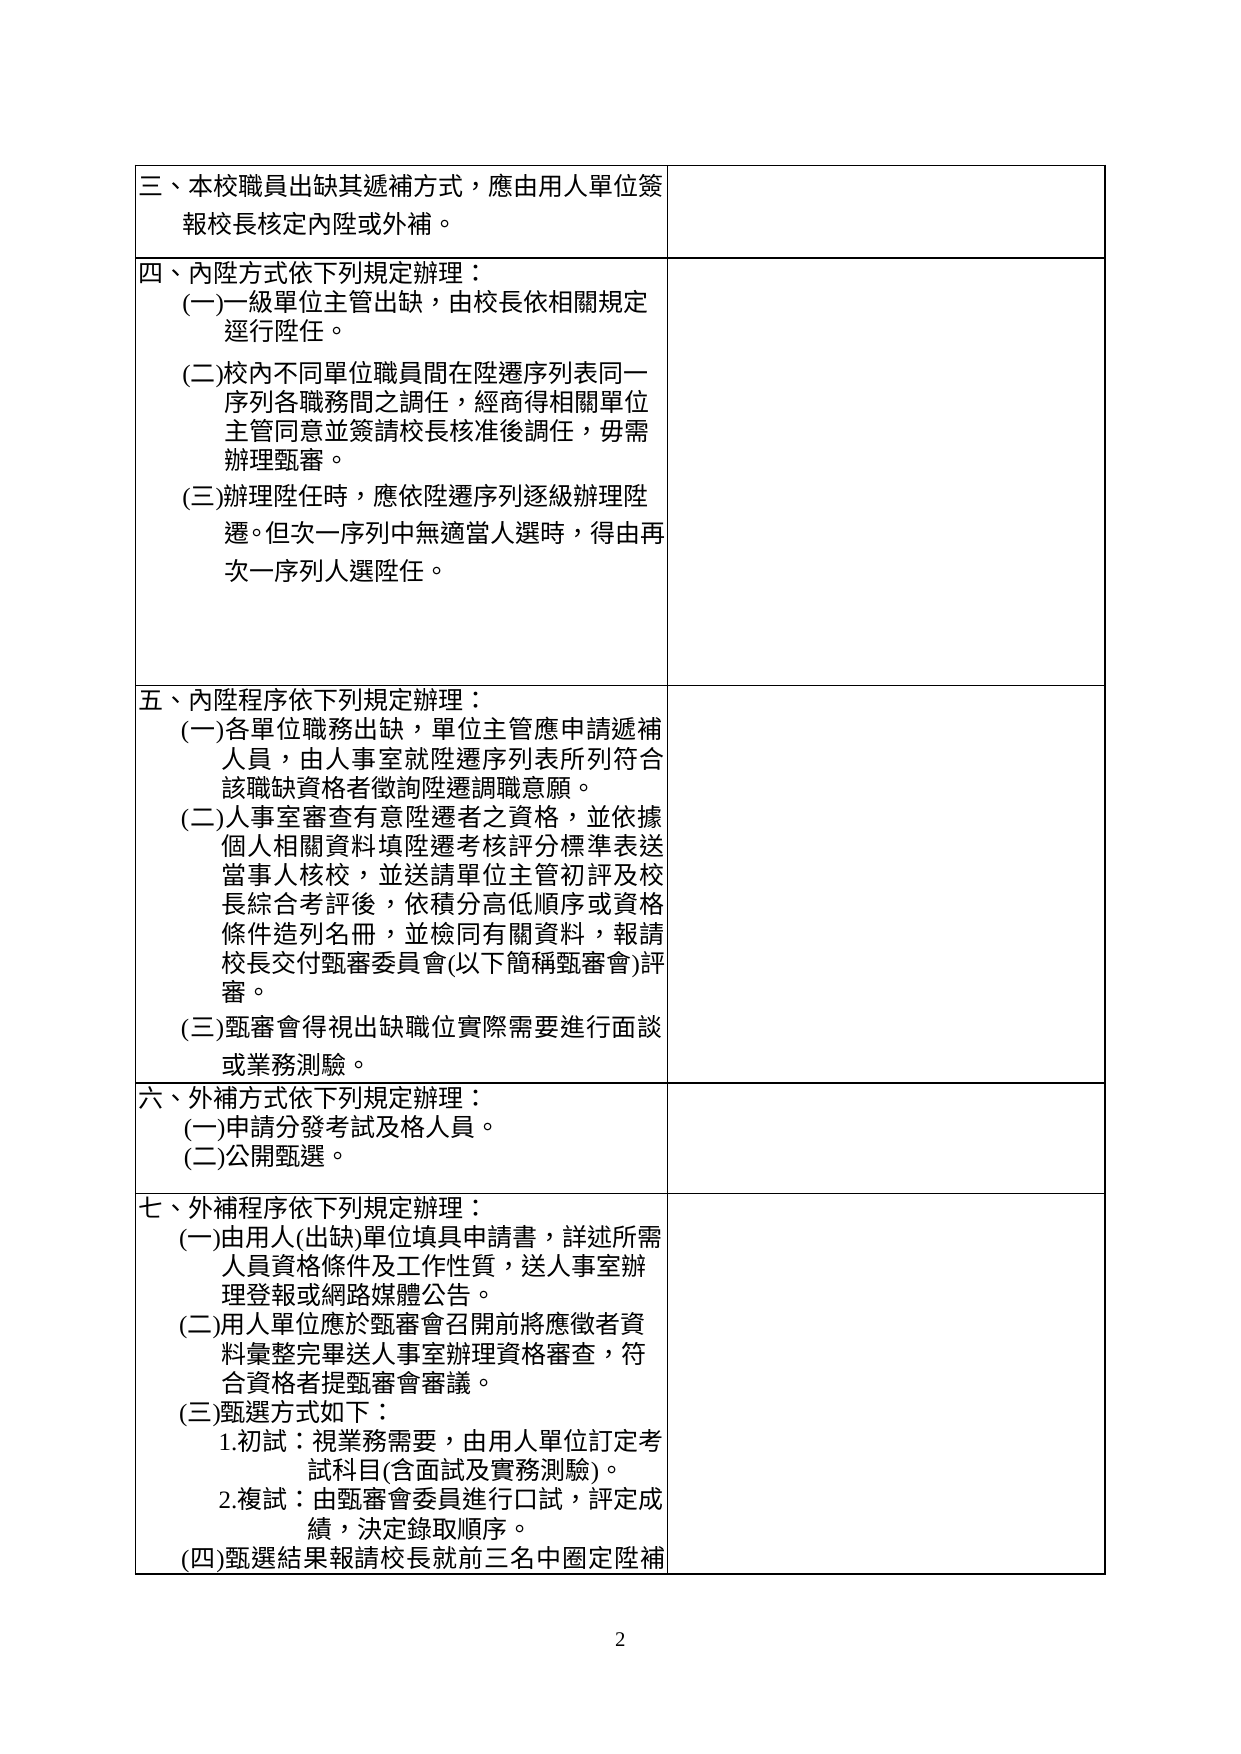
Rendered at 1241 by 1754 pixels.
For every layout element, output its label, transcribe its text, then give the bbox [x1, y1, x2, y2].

table_cell [668, 166, 1104, 257]
table_cell [668, 1194, 1104, 1573]
table_cell [668, 1084, 1104, 1192]
table_cell [668, 686, 1104, 1082]
table_cell 五、內陞程序依下列規定辦理： (一)各單位職務出缺，單位主管應申請遞補人員，由人事室就陞遷序列表所列符合該職缺資格者徵詢陞遷調職意願。 (二)人事室審查有意陞遷者之資格，並依據個人相關資料填陞遷考核評分標準表送當事人核校，並送請單位主管初評及校長綜合考評後，依積分高低順序或資格條件造列名冊，並檢同有關資料，報請校長交付甄審委員會(以下簡稱甄審會)評審。 (三)甄審會得視出缺職位實際需要進行面談或業務測驗。 [136, 686, 667, 1082]
table_cell 四、內陞方式依下列規定辦理： (一)一級單位主管出缺，由校長依相關規定逕行陞任。 (二)校內不同單位職員間在陞遷序列表同一序列各職務間之調任，經商得相關單位主管同意並簽請校長核准後調任，毋需辦理甄審。 (三)辦理陞任時，應依陞遷序列逐級辦理陞遷。但次一序列中無適當人選時，得由再次一序列人選陞任。 [136, 259, 667, 685]
table_cell [668, 259, 1104, 685]
table_cell 六、外補方式依下列規定辦理： (一)申請分發考試及格人員。 (二)公開甄選。 [136, 1084, 667, 1192]
table_cell 七、外補程序依下列規定辦理： (一)由用人(出缺)單位填具申請書，詳述所需人員資格條件及工作性質，送人事室辦理登報或網路媒體公告。 (二)用人單位應於甄審會召開前將應徵者資料彙整完畢送人事室辦理資格審查，符合資格者提甄審會審議。 (三)甄選方式如下： 1.初試：視業務需要，由用人單位訂定考試科目(含面試及實務測驗)。 2.複試：由甄審會委員進行口試，評定成績，決定錄取順序。 (四)甄選結果報請校長就前三名中圈定陞補 [136, 1194, 667, 1573]
table_cell 三、本校職員出缺其遞補方式，應由用人單位簽報校長核定內陞或外補。 [136, 166, 667, 257]
